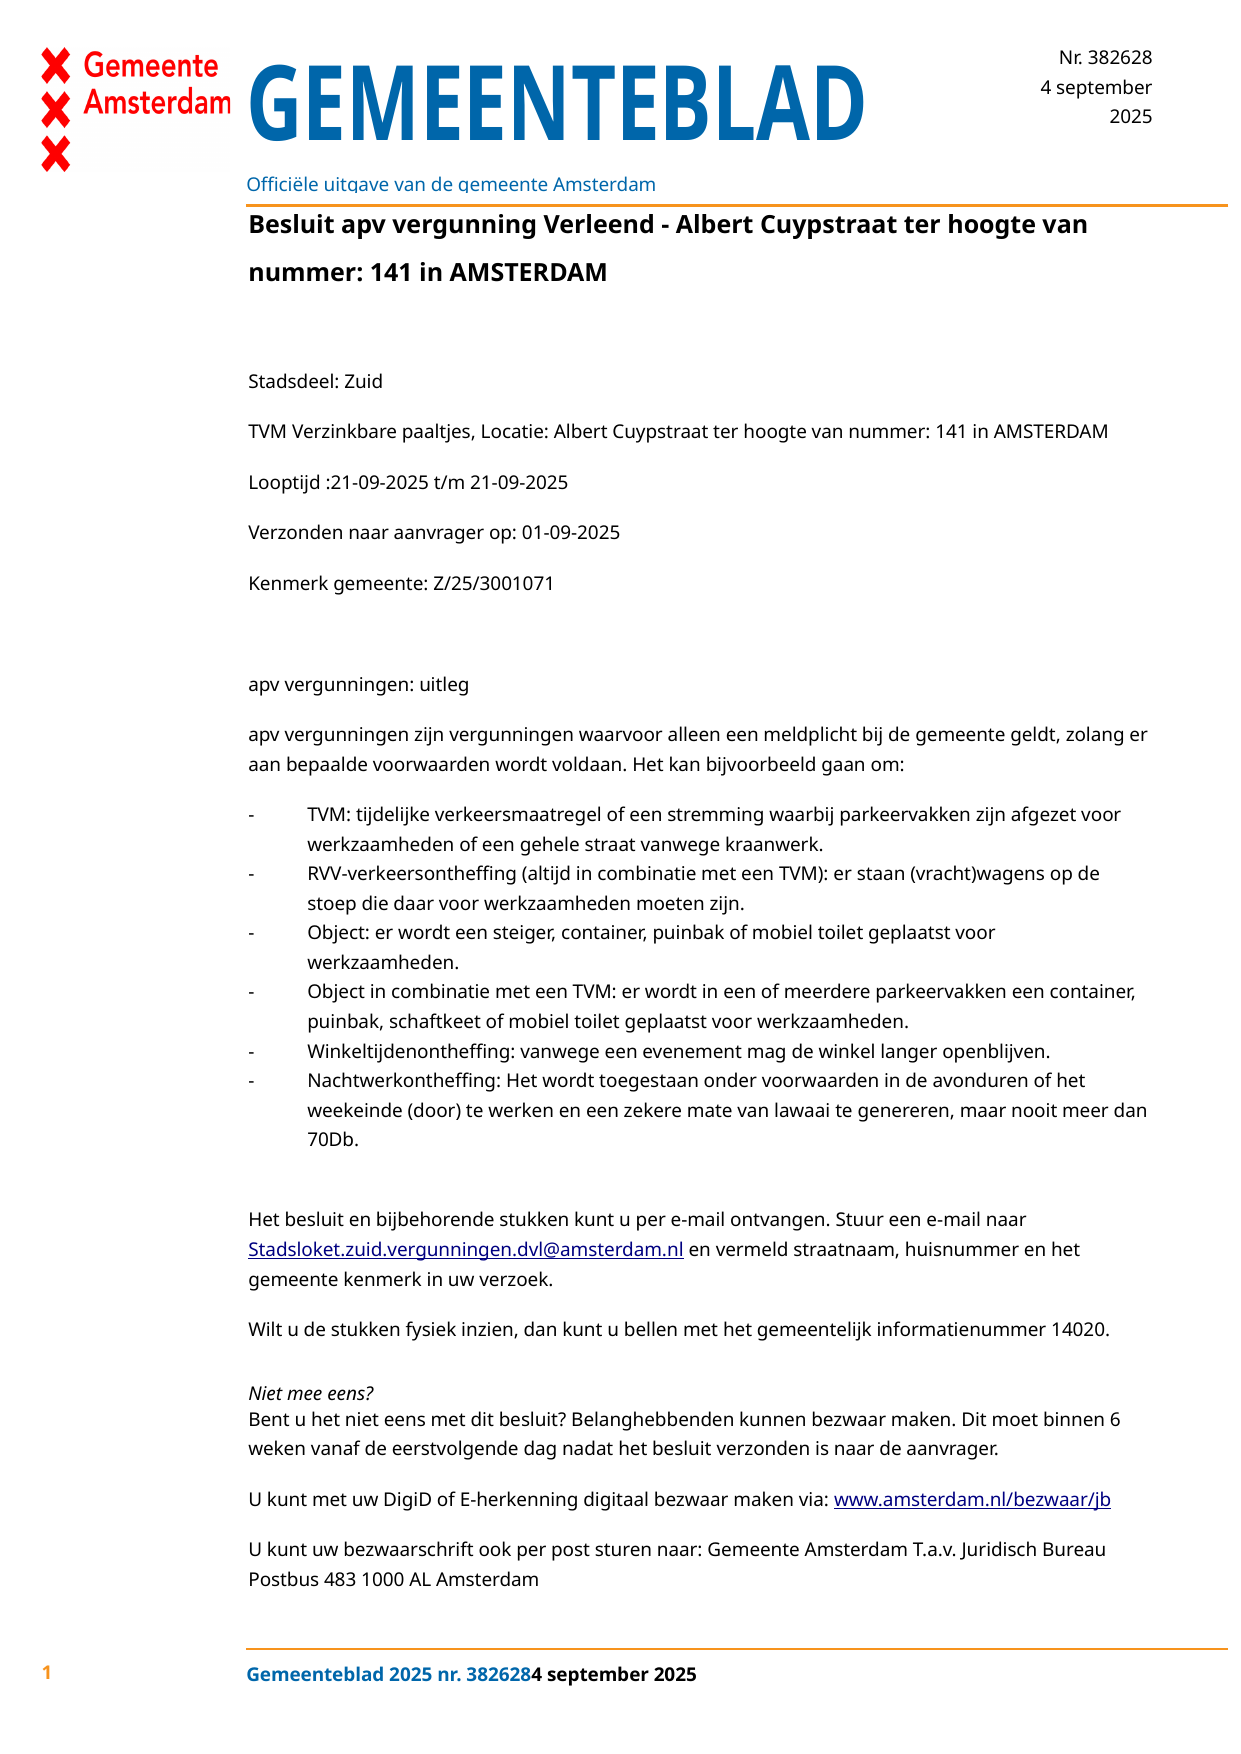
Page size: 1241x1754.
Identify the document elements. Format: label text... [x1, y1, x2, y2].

list Object: er wordt een steiger, container, puinbak of mobiel toilet geplaatst voor werkzaamheden. [248, 919, 1152, 975]
text Wilt u de stukken fysiek inzien, dan kunt u bellen met het gemeentelijk informatienummer 14020. [248, 1316, 1152, 1342]
text apv vergunningen zijn vergunningen waarvoor alleen een meldplicht bij de gemeente geldt, zolang er aan bepaalde voorwaarden wordt voldaan. Het kan bijvoorbeeld gaan om: [248, 721, 1152, 777]
text Kenmerk gemeente: Z/25/3001071 [248, 570, 1152, 596]
text Stadsdeel: Zuid [248, 368, 1152, 394]
text Besluit apv vergunning Verleend - Albert Cuypstraat ter hoogte van nummer: 141 in AMSTERDAM [248, 207, 1152, 288]
text apv vergunningen: uitleg [248, 671, 1152, 697]
text Looptijd :21-09-2025 t/m 21-09-2025 [248, 469, 1152, 495]
text Verzonden naar aanvrager op: 01-09-2025 [248, 519, 1152, 545]
text Niet mee eens? [248, 1380, 1152, 1406]
text U kunt met uw DigiD of E-herkenning digitaal bezwaar maken via: www.amsterdam.nl/bezwaar/jb [248, 1486, 1152, 1512]
text Bent u het niet eens met dit besluit? Belanghebbenden kunnen bezwaar maken. Dit moet binnen 6 weken vanaf de eerstvolgende dag nadat het besluit verzonden is naar de aanvrager. [248, 1406, 1152, 1461]
text Het besluit en bijbehorende stukken kunt u per e-mail ontvangen. Stuur een e-mail naar Stadsloket.zuid.vergunningen.dvl@amsterdam.nl en vermeld straatnaam, huisnummer en het gemeente kenmerk in uw verzoek. [248, 1207, 1152, 1292]
picture [41, 47, 231, 172]
text TVM Verzinkbare paaltjes, Locatie: Albert Cuypstraat ter hoogte van nummer: 141 in AMSTERDAM [248, 419, 1152, 444]
list Object in combinatie met een TVM: er wordt in een of meerdere parkeervakken een container, puinbak, schaftkeet of mobiel toilet geplaatst voor werkzaamheden. [248, 979, 1152, 1034]
list Nachtwerkontheffing: Het wordt toegestaan onder voorwaarden in de avonduren of het weekeinde (door) te werken en een zekere mate van lawaai te genereren, maar nooit meer dan 70Db. [248, 1067, 1152, 1152]
list RVV-verkeersontheffing (altijd in combinatie met een TVM): er staan (vracht)wagens op de stoep die daar voor werkzaamheden moeten zijn. [248, 860, 1152, 916]
list Winkeltijdenontheffing: vanwege een evenement mag de winkel langer openblijven. [248, 1038, 1152, 1064]
list TVM: tijdelijke verkeersmaatregel of een stremming waarbij parkeervakken zijn afgezet voor werkzaamheden of een gehele straat vanwege kraanwerk. [248, 801, 1152, 857]
text U kunt uw bezwaarschrift ook per post sturen naar: Gemeente Amsterdam T.a.v. Juridisch Bureau Postbus 483 1000 AL Amsterdam [248, 1536, 1152, 1592]
